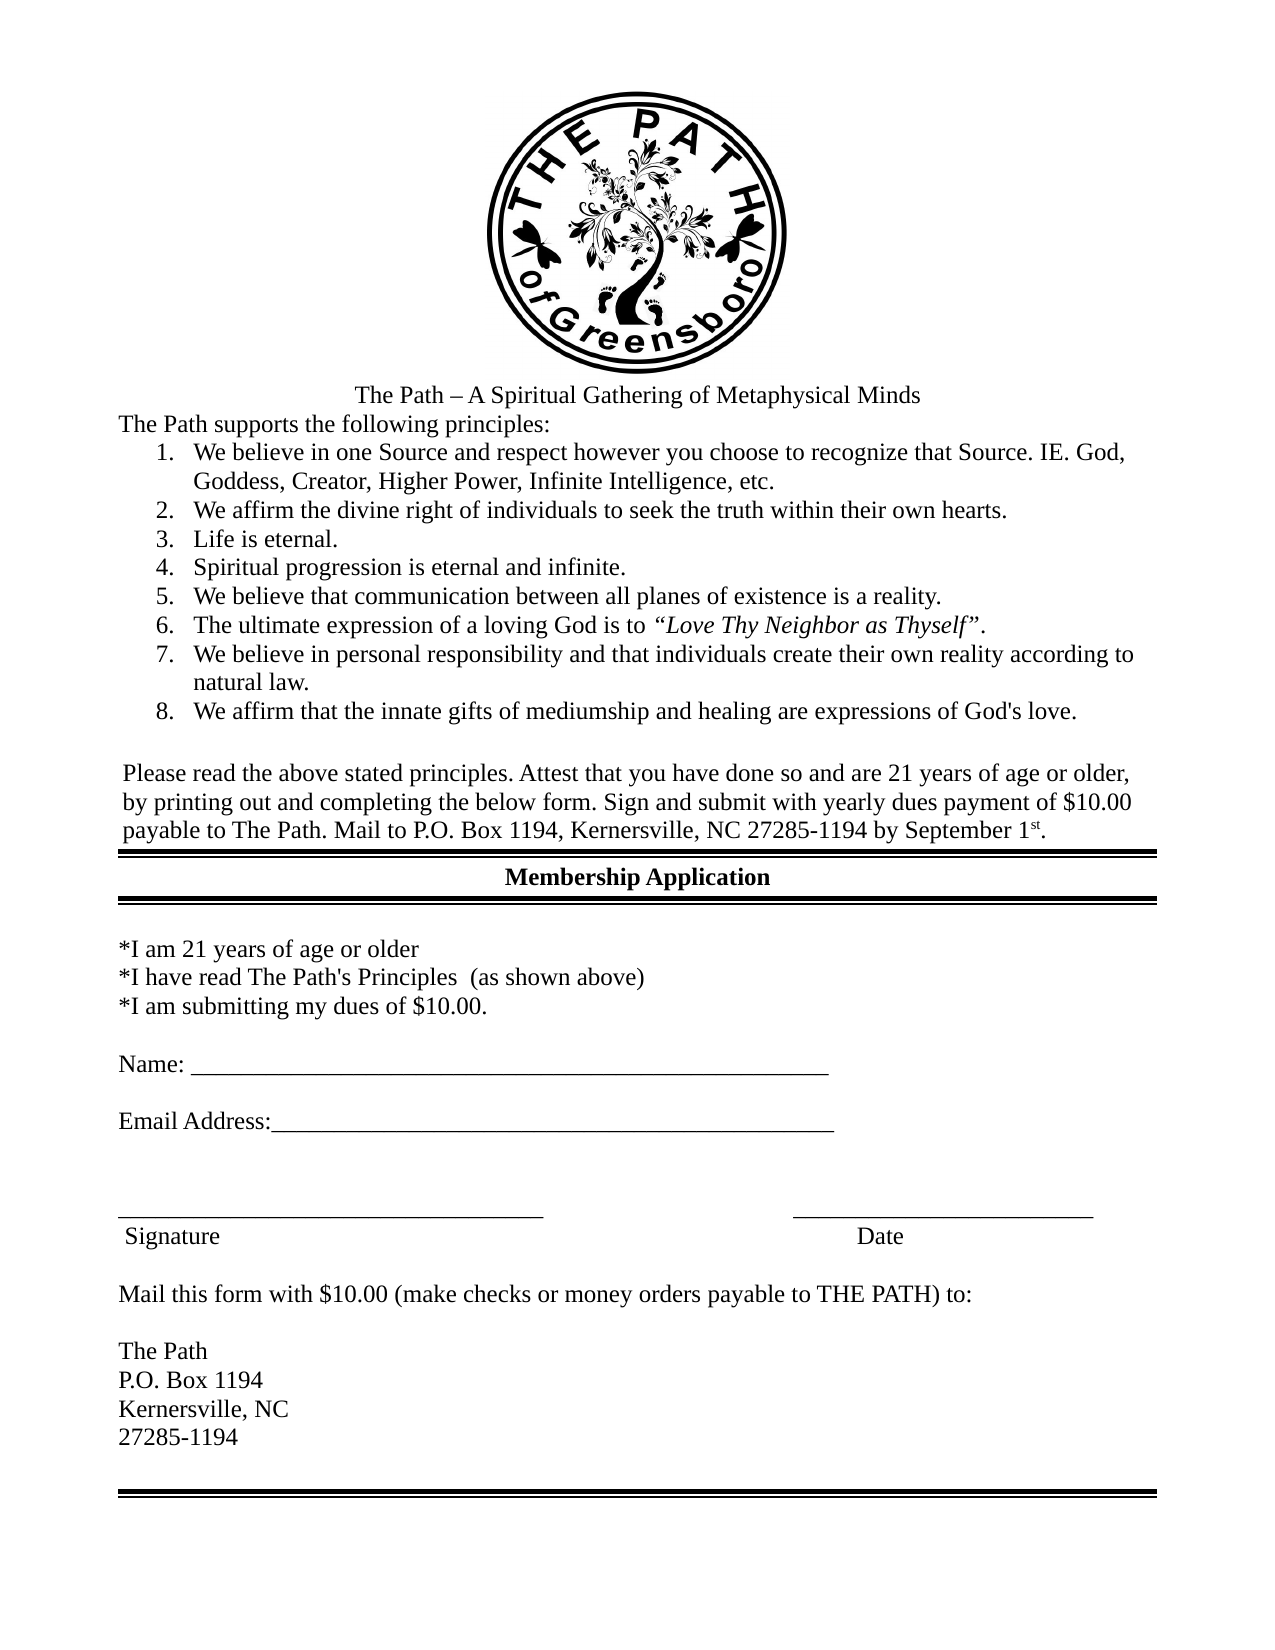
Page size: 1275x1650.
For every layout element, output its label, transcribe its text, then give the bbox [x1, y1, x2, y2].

list The ultimate expression of a loving God is to “Love Thy Neighbor as Thyself”. [156, 610, 1157, 639]
picture [484, 91, 791, 380]
text Mail this form with $10.00 (make checks or money orders payable to THE PATH) to: [118, 1279, 1157, 1307]
text __________________________________ ________________________ [118, 1192, 1157, 1221]
list We affirm the divine right of individuals to seek the truth within their own hearts. [156, 495, 1157, 524]
text 27285-1194 [118, 1422, 1157, 1451]
text Email Address:_____________________________________________ [118, 1106, 1157, 1135]
text *I am submitting my dues of $10.00. [118, 991, 1157, 1020]
list We believe in one Source and respect however you choose to recognize that Source. IE. God, Goddess, Creator, Higher Power, Infinite Intelligence, etc. [156, 437, 1157, 495]
list Life is eternal. [156, 524, 1157, 552]
text Kernersville, NC [118, 1394, 1157, 1422]
list Spiritual progression is eternal and infinite. [156, 552, 1157, 581]
text The Path supports the following principles: [118, 409, 1157, 437]
text Membership Application [118, 858, 1157, 896]
list We believe in personal responsibility and that individuals create their own reality according to natural law. [156, 639, 1157, 696]
text The Path [118, 1336, 1157, 1365]
list We believe that communication between all planes of existence is a reality. [156, 581, 1157, 610]
text Name: ___________________________________________________ [118, 1049, 1157, 1077]
text Please read the above stated principles. Attest that you have done so and are 21 years of age or older, by printing out and completing the below form. Sign and submit with yearly dues payment of $10.00 payable to The Path. Mail to P.O. Box 1194, Kernersville, NC 27285-1194 by September 1st. [118, 754, 1157, 849]
list We affirm that the innate gifts of mediumship and healing are expressions of God's love. [156, 696, 1157, 725]
text P.O. Box 1194 [118, 1365, 1157, 1394]
text *I have read The Path's Principles (as shown above) [118, 962, 1157, 991]
text The Path – A Spiritual Gathering of Metaphysical Minds [118, 91, 1157, 409]
text Signature Date [118, 1221, 1157, 1250]
text *I am 21 years of age or older [118, 934, 1157, 962]
